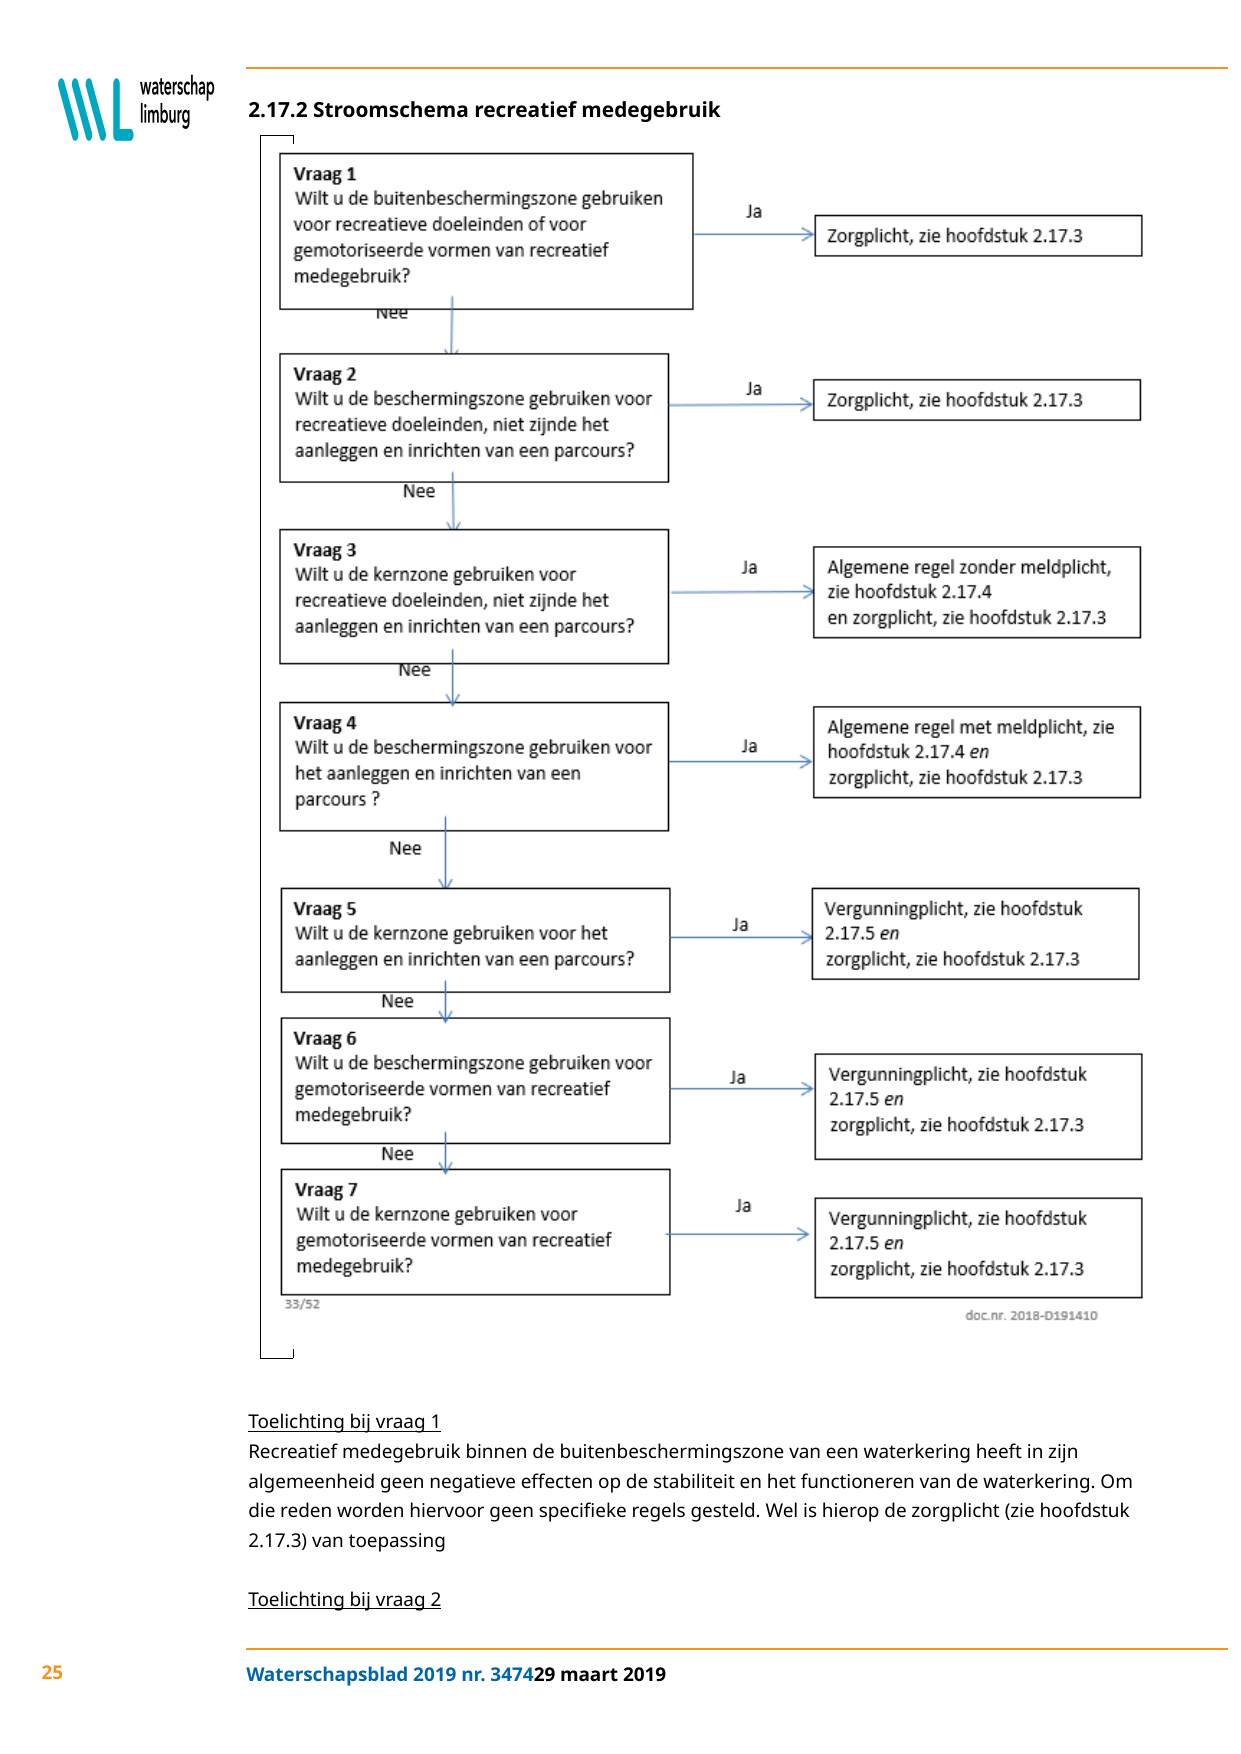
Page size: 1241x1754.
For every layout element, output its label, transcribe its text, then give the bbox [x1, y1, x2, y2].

text Recreatief medegebruik binnen de buitenbeschermingszone van een waterkering heeft in zijn algemeenheid geen negatieve effecten op de stabiliteit en het functioneren van de waterkering. Om die reden worden hiervoor geen specifieke regels gesteld. Wel is hierop de zorgplicht (zie hoofdstuk 2.17.3) van toepassing [248, 1438, 1152, 1553]
text Toelichting bij vraag 1 [248, 1409, 1152, 1434]
picture [41, 47, 231, 172]
picture [268, 144, 1173, 1349]
text Toelichting bij vraag 2 [248, 1586, 1152, 1612]
text 2.17.2 Stroomschema recreatief medegebruik [248, 95, 1152, 123]
